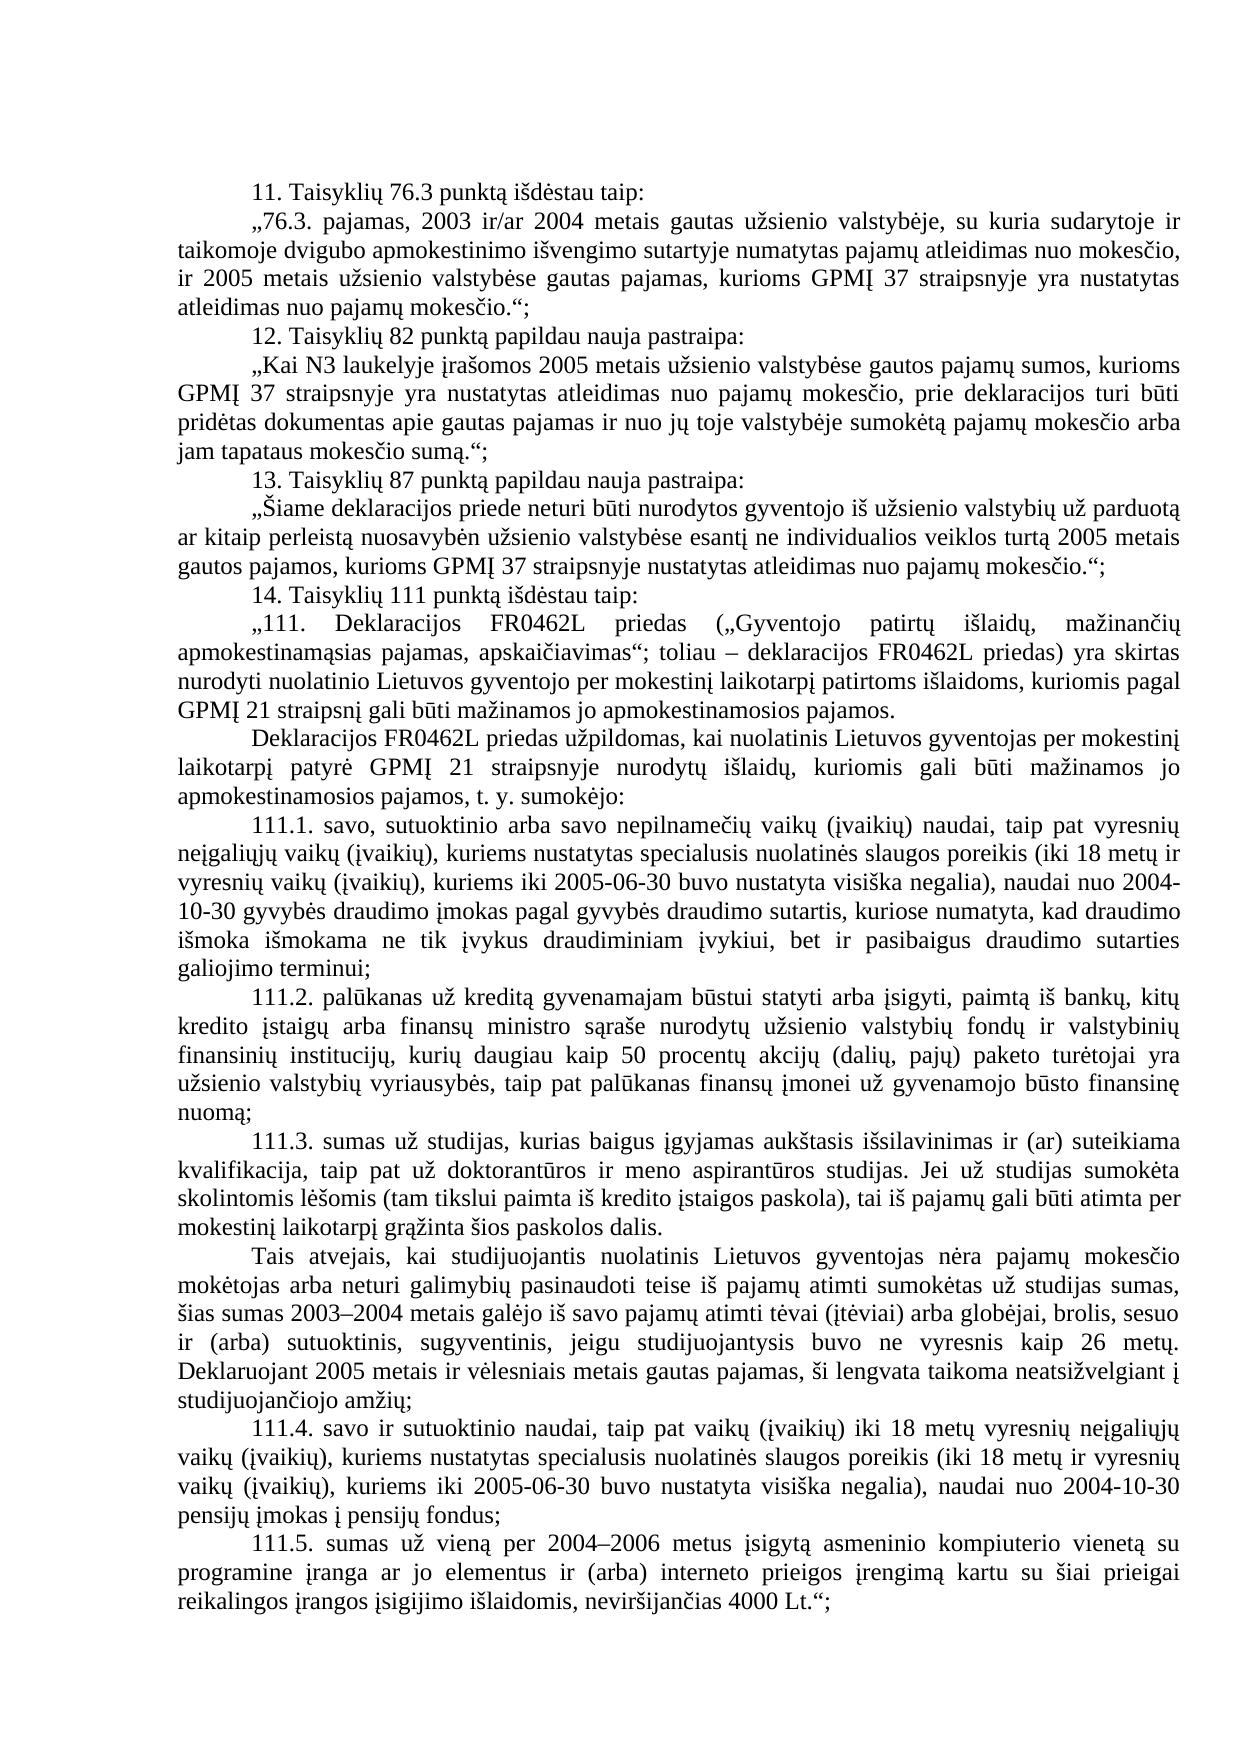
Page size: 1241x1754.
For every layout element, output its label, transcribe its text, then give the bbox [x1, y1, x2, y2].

text Tais atvejais, kai studijuojantis nuolatinis Lietuvos gyventojas nėra pajamų mokesčio mokėtojas arba neturi galimybių pasinaudoti teise iš pajamų atimti sumokėtas už studijas sumas, šias sumas 2003–2004 metais galėjo iš savo pajamų atimti tėvai (įtėviai) arba globėjai, brolis, sesuo ir (arba) sutuoktinis, sugyventinis, jeigu studijuojantysis buvo ne vyresnis kaip 26 metų. Deklaruojant 2005 metais ir vėlesniais metais gautas pajamas, ši lengvata taikoma neatsižvelgiant į studijuojančiojo amžių; [177, 1241, 1181, 1413]
text 111.1. savo, sutuoktinio arba savo nepilnamečių vaikų (įvaikių) naudai, taip pat vyresnių neįgaliųjų vaikų (įvaikių), kuriems nustatytas specialusis nuolatinės slaugos poreikis (iki 18 metų ir vyresnių vaikų (įvaikių), kuriems iki 2005-06-30 buvo nustatyta visiška negalia), naudai nuo 2004-10-30 gyvybės draudimo įmokas pagal gyvybės draudimo sutartis, kuriose numatyta, kad draudimo išmoka išmokama ne tik įvykus draudiminiam įvykiui, bet ir pasibaigus draudimo sutarties galiojimo terminui; [177, 810, 1181, 982]
text 111.3. sumas už studijas, kurias baigus įgyjamas aukštasis išsilavinimas ir (ar) suteikiama kvalifikacija, taip pat už doktorantūros ir meno aspirantūros studijas. Jei už studijas sumokėta skolintomis lėšomis (tam tikslui paimta iš kredito įstaigos paskola), tai iš pajamų gali būti atimta per mokestinį laikotarpį grąžinta šios paskolos dalis. [177, 1126, 1181, 1241]
text „Kai N3 laukelyje įrašomos 2005 metais užsienio valstybėse gautos pajamų sumos, kurioms GPMĮ 37 straipsnyje yra nustatytas atleidimas nuo pajamų mokesčio, prie deklaracijos turi būti pridėtas dokumentas apie gautas pajamas ir nuo jų toje valstybėje sumokėtą pajamų mokesčio arba jam tapataus mokesčio sumą.“; [177, 350, 1181, 465]
text 111.5. sumas už vieną per 2004–2006 metus įsigytą asmeninio kompiuterio vienetą su programine įranga ar jo elementus ir (arba) interneto prieigos įrengimą kartu su šiai prieigai reikalingos įrangos įsigijimo išlaidomis, neviršijančias 4000 Lt.“; [177, 1528, 1181, 1615]
text 13. Taisyklių 87 punktą papildau nauja pastraipa: [177, 465, 1181, 493]
text 12. Taisyklių 82 punktą papildau nauja pastraipa: [177, 321, 1181, 350]
text „Šiame deklaracijos priede neturi būti nurodytos gyventojo iš užsienio valstybių už parduotą ar kitaip perleistą nuosavybėn užsienio valstybėse esantį ne individualios veiklos turtą 2005 metais gautos pajamos, kurioms GPMĮ 37 straipsnyje nustatytas atleidimas nuo pajamų mokesčio.“; [177, 493, 1181, 580]
text Deklaracijos FR0462L priedas užpildomas, kai nuolatinis Lietuvos gyventojas per mokestinį laikotarpį patyrė GPMĮ 21 straipsnyje nurodytų išlaidų, kuriomis gali būti mažinamos jo apmokestinamosios pajamos, t. y. sumokėjo: [177, 723, 1181, 810]
text „111. Deklaracijos FR0462L priedas („Gyventojo patirtų išlaidų, mažinančių apmokestinamąsias pajamas, apskaičiavimas“; toliau – deklaracijos FR0462L priedas) yra skirtas nurodyti nuolatinio Lietuvos gyventojo per mokestinį laikotarpį patirtoms išlaidoms, kuriomis pagal GPMĮ 21 straipsnį gali būti mažinamos jo apmokestinamosios pajamos. [177, 608, 1181, 723]
text 11. Taisyklių 76.3 punktą išdėstau taip: [177, 177, 1181, 206]
text „76.3. pajamas, 2003 ir/ar 2004 metais gautas užsienio valstybėje, su kuria sudarytoje ir taikomoje dvigubo apmokestinimo išvengimo sutartyje numatytas pajamų atleidimas nuo mokesčio, ir 2005 metais užsienio valstybėse gautas pajamas, kurioms GPMĮ 37 straipsnyje yra nustatytas atleidimas nuo pajamų mokesčio.“; [177, 206, 1181, 321]
text 111.2. palūkanas už kreditą gyvenamajam būstui statyti arba įsigyti, paimtą iš bankų, kitų kredito įstaigų arba finansų ministro sąraše nurodytų užsienio valstybių fondų ir valstybinių finansinių institucijų, kurių daugiau kaip 50 procentų akcijų (dalių, pajų) paketo turėtojai yra užsienio valstybių vyriausybės, taip pat palūkanas finansų įmonei už gyvenamojo būsto finansinę nuomą; [177, 982, 1181, 1126]
text 111.4. savo ir sutuoktinio naudai, taip pat vaikų (įvaikių) iki 18 metų vyresnių neįgaliųjų vaikų (įvaikių), kuriems nustatytas specialusis nuolatinės slaugos poreikis (iki 18 metų ir vyresnių vaikų (įvaikių), kuriems iki 2005-06-30 buvo nustatyta visiška negalia), naudai nuo 2004-10-30 pensijų įmokas į pensijų fondus; [177, 1413, 1181, 1528]
text 14. Taisyklių 111 punktą išdėstau taip: [177, 580, 1181, 608]
